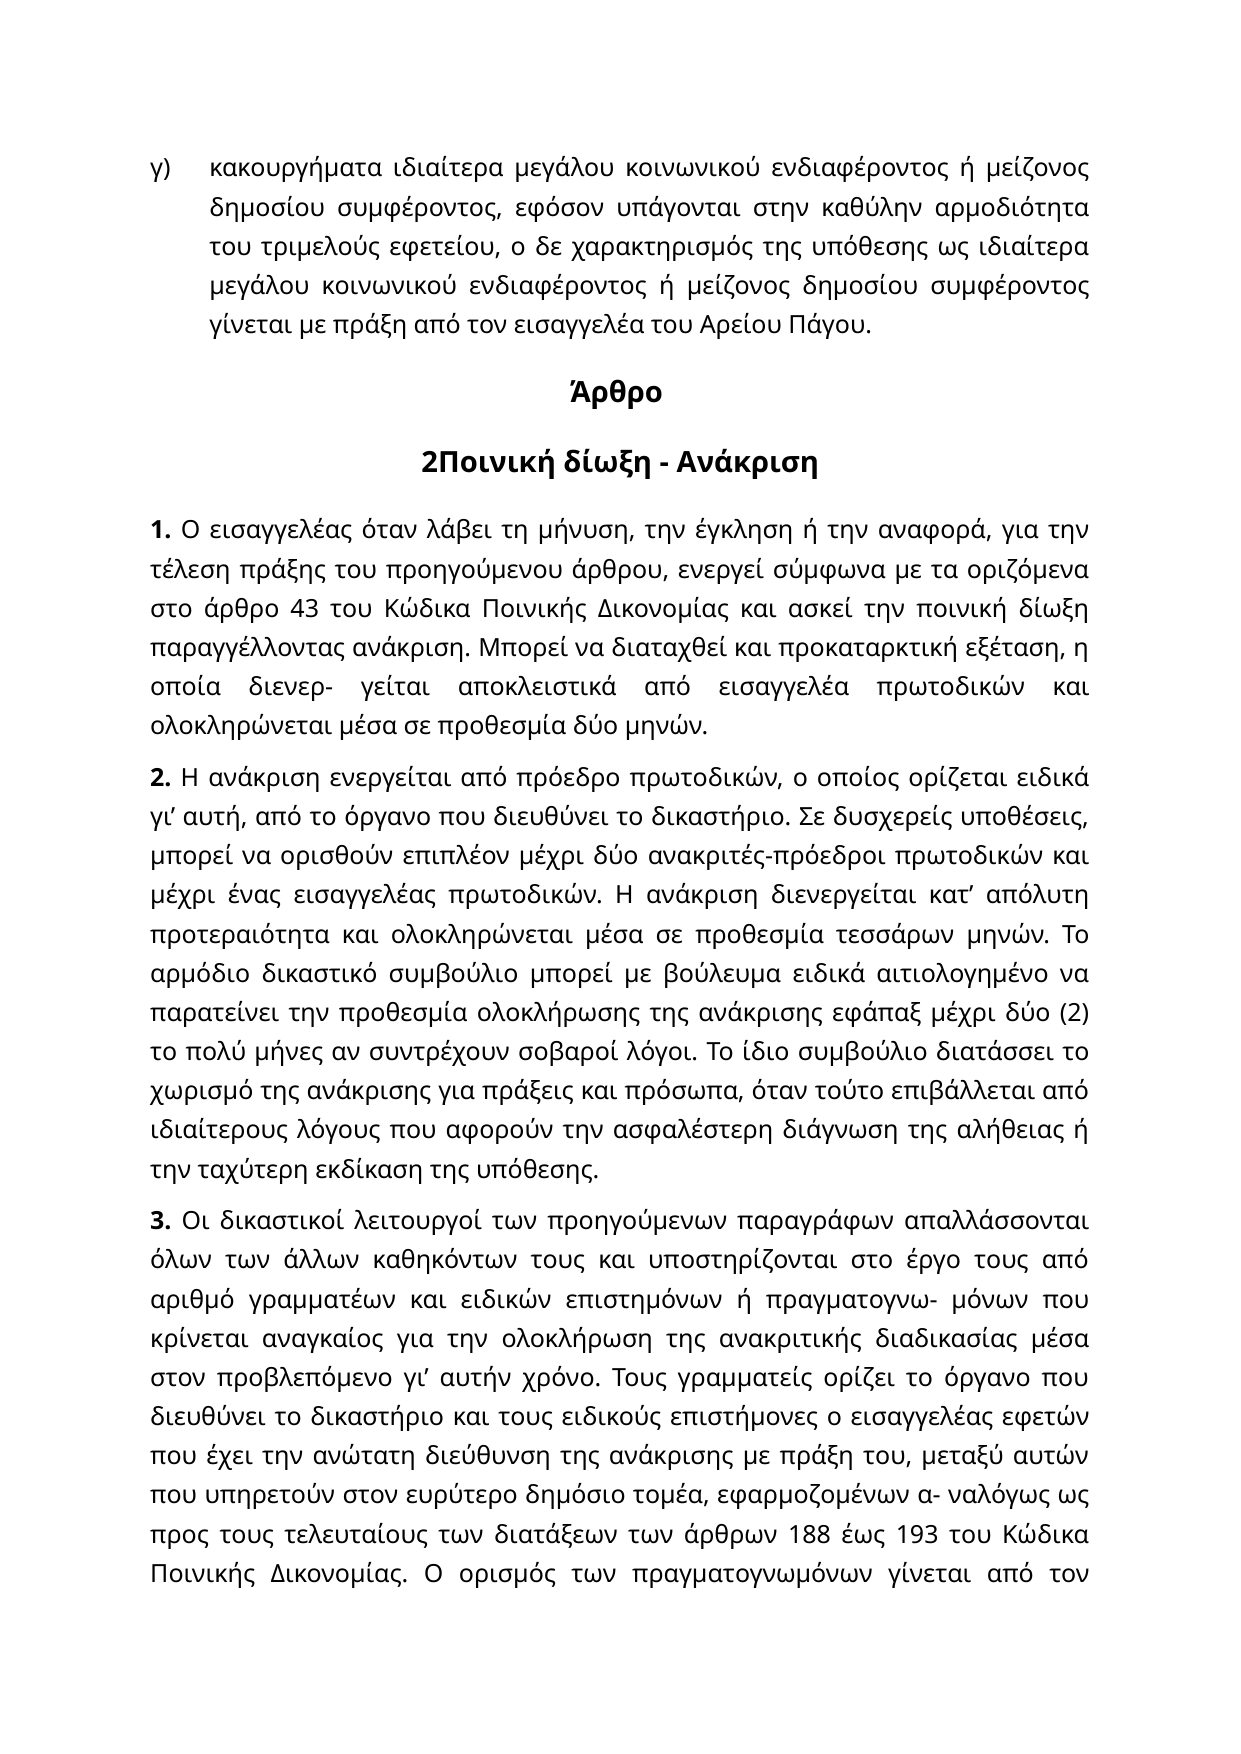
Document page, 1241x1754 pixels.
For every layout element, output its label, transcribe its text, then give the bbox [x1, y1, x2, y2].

text 3. Οι δικαστικοί λειτουργοί των προηγούμενων παραγράφων απαλλάσσονται όλων των άλλων καθηκόντων τους και υποστηρίζονται στο έργο τους από αριθμό γραμματέων και ειδικών επιστημόνων ή πραγματογνω- μόνων που κρίνεται αναγκαίος για την ολοκλήρωση της ανακριτικής διαδικασίας μέσα στον προβλεπόμενο γι’ αυτήν χρόνο. Τους γραμματείς ορίζει το όργανο που διευθύνει το δικαστήριο και τους ειδικούς επιστήμονες ο εισαγγελέας εφετών που έχει την ανώτατη διεύθυνση της ανάκρισης με πράξη του, μεταξύ αυτών που υπηρετούν στον ευρύτερο δημόσιο τομέα, εφαρμοζομένων α- ναλόγως ως προς τους τελευταίους των διατάξεων των άρθρων 188 έως 193 του Κώδικα Ποινικής Δικονομίας. Ο ορισμός των πραγματογνωμόνων γίνεται από τον [150, 1203, 1090, 1589]
subtitle 2Ποινική δίωξη - Ανάκριση [150, 441, 1090, 481]
subtitle Άρθρο [150, 371, 1090, 411]
text 1. Ο εισαγγελέας όταν λάβει τη μήνυση, την έγκληση ή την αναφορά, για την τέλεση πράξης του προηγούμενου άρθρου, ενεργεί σύμφωνα με τα οριζόμενα στο άρθρο 43 του Κώδικα Ποινικής Δικονομίας και ασκεί την ποινική δίωξη παραγγέλλοντας ανάκριση. Μπορεί να διαταχθεί και προκαταρκτική εξέταση, η οποία διενερ- γείται αποκλειστικά από εισαγγελέα πρωτοδικών και ολοκληρώνεται μέσα σε προθεσμία δύο μηνών. [150, 512, 1090, 742]
text 2. Η ανάκριση ενεργείται από πρόεδρο πρωτοδικών, ο οποίος ορίζεται ειδικά γι’ αυτή, από το όργανο που διευθύνει το δικαστήριο. Σε δυσχερείς υποθέσεις, μπορεί να ορισθούν επιπλέον μέχρι δύο ανακριτές-πρόεδροι πρωτοδικών και μέχρι ένας εισαγγελέας πρωτοδικών. Η ανάκριση διενεργείται κατ’ απόλυτη προτεραιότητα και ολοκληρώνεται μέσα σε προθεσμία τεσσάρων μηνών. Το αρμόδιο δικαστικό συμβούλιο μπορεί με βούλευμα ειδικά αιτιολογημένο να παρατείνει την προθεσμία ολοκλήρωσης της ανάκρισης εφάπαξ μέχρι δύο (2) το πολύ μήνες αν συντρέχουν σοβαροί λόγοι. Το ίδιο συμβούλιο διατάσσει το χωρισμό της ανάκρισης για πράξεις και πρόσωπα, όταν τούτο επιβάλλεται από ιδιαίτερους λόγους που αφορούν την ασφαλέστερη διάγνωση της αλήθειας ή την ταχύτερη εκδίκαση της υπόθεσης. [150, 759, 1090, 1185]
list γ) κακουργήματα ιδιαίτερα μεγάλου κοινωνικού ενδιαφέροντος ή μείζονος δημοσίου συμφέροντος, εφόσον υπάγονται στην καθύλην αρμοδιότητα του τριμελούς εφετείου, ο δε χαρακτηρισμός της υπόθεσης ως ιδιαίτερα μεγάλου κοινωνικού ενδιαφέροντος ή μείζονος δημοσίου συμφέροντος γίνεται με πράξη από τον εισαγγελέα του Αρείου Πάγου. [150, 150, 1090, 341]
